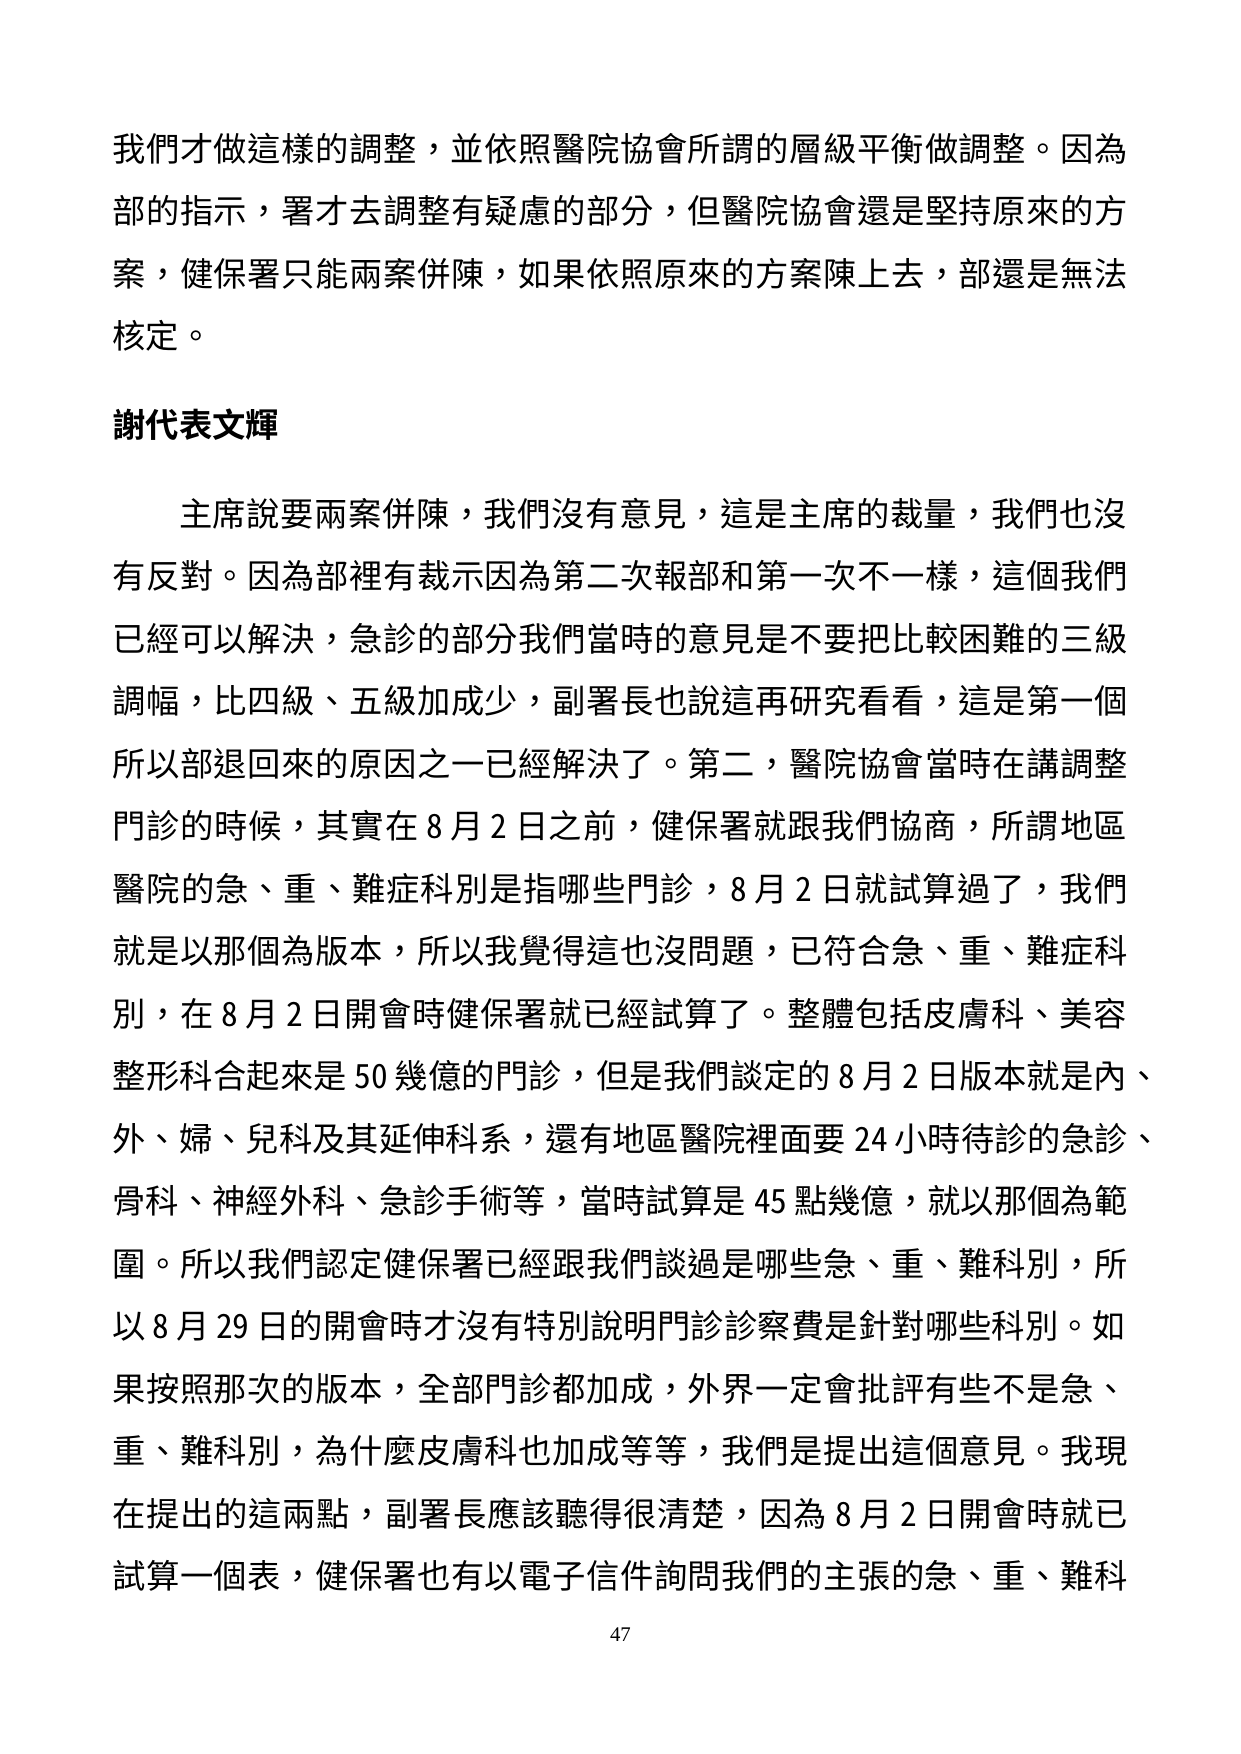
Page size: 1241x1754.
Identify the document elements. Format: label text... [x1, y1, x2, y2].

text 主席說要兩案併陳，我們沒有意見，這是主席的裁量，我們也沒有反對。因為部裡有裁示因為第二次報部和第一次不一樣，這個我們已經可以解決，急診的部分我們當時的意見是不要把比較困難的三級調幅，比四級、五級加成少，副署長也說這再研究看看，這是第一個，所以部退回來的原因之一已經解決了。第二，醫院協會當時在講調整門診的時候，其實在8月2日之前，健保署就跟我們協商，所謂地區醫院的急、重、難症科別是指哪些門診，8月2日就試算過了，我們就是以那個為版本，所以我覺得這也沒問題，已符合急、重、難症科別，在8月2日開會時健保署就已經試算了。整體包括皮膚科、美容整形科合起來是50幾億的門診，但是我們談定的8月2日版本就是內、外、婦、兒科及其延伸科系，還有地區醫院裡面要24小時待診的急診、骨科、神經外科、急診手術等，當時試算是45點幾億，就以那個為範圍。所以我們認定健保署已經跟我們談過是哪些急、重、難科別，所以8月29日的開會時才沒有特別說明門診診察費是針對哪些科別。如果按照那次的版本，全部門診都加成，外界一定會批評有些不是急、重、難科別，為什麼皮膚科也加成等等，我們是提出這個意見。我現在提出的這兩點，副署長應該聽得很清楚，因為8月2日開會時就已試算一個表，健保署也有以電子信件詢問我們的主張的急、重、難科別有哪些，以8月2日試算的表，就不會違背急、重、難科別的公告。所以今天開會至少有一些成果，地區醫院講的就是急、重、難科別，因為公告就是調急、重、難科別，不要調到皮膚科，以免到時被批評。另外一個是急診調整的比例，至少今天已有幾個有共識是比較好，唯一一個沒有共識的就只剩門診診察費，主席剛剛說有代表支持健保署的版本，其實沒有，區域醫院的代表，他當然是支持醫院協會版本，他只是說他贊成主席裁定，將兩案併陳，他對此沒意見。但我覺得若要兩案併陳，需要將背景資料，如侯代表是贊成，其他代表的意見是不是也調查一下，還有蔡明忠秘書長的意見是不是也問一下，看看大家是不是維持上次支持地區醫院的狀態，拜託。 [112, 470, 1128, 1595]
text 謝代表文輝 [112, 381, 1128, 444]
text 我先說明一下，上次陳報上去的案子就是大家的共識就是依當時的共識，以及健保署及基層有疑慮的部分一併報部，後來醫院協會的來文，健保署也一併陳報到部裡，如果部贊成醫院協會的方案，部就直接核定了。健保署當時是陳報醫院協會的共識方案，只是門診診察費要不要調整的問題。現在衛生福利部要求健保署重新研議調整方案，我們才做這樣的調整，並依照醫院協會所謂的層級平衡做調整。因為部的指示，署才去調整有疑慮的部分，但醫院協會還是堅持原來的方案，健保署只能兩案併陳，如果依照原來的方案陳上去，部還是無法核定。 [112, 105, 1128, 355]
